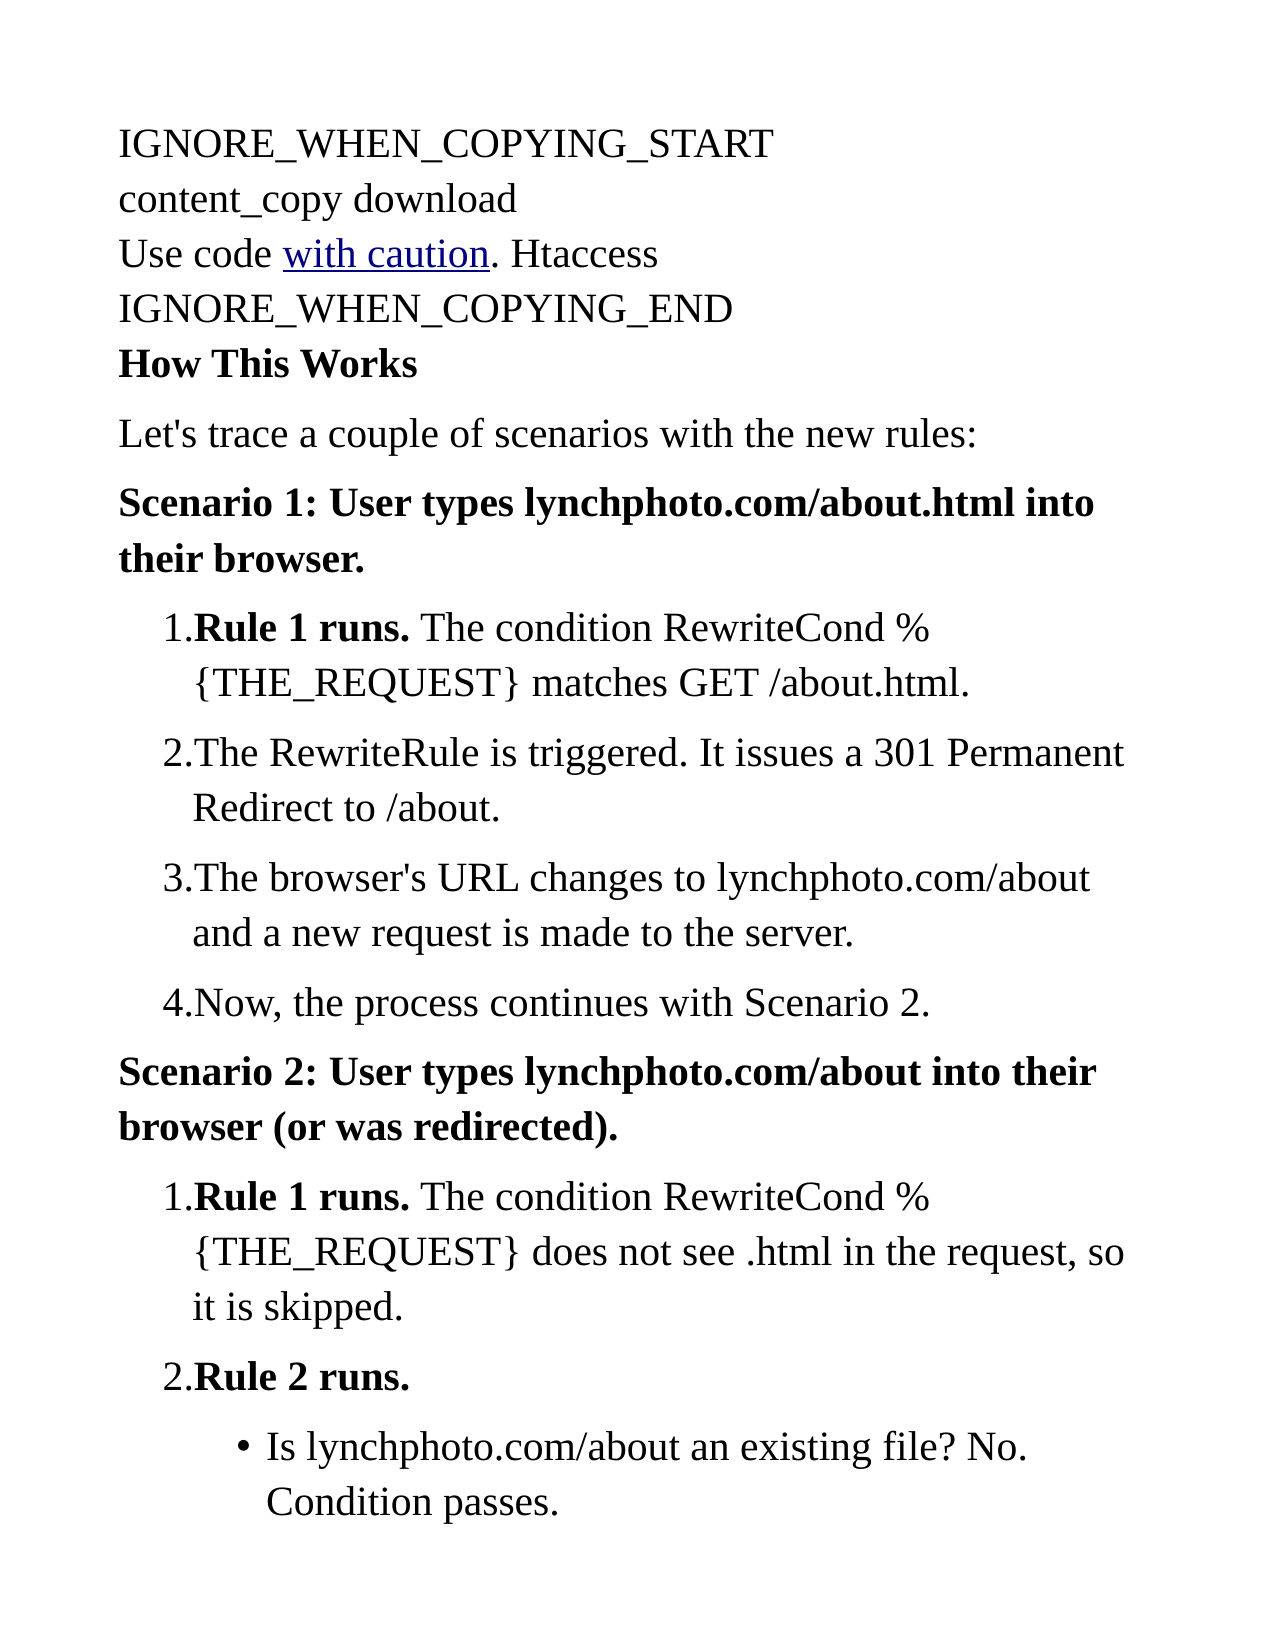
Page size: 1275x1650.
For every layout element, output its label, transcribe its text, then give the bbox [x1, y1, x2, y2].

list The RewriteRule is triggered. It issues a 301 Permanent Redirect to /about. [162, 727, 1157, 831]
subtitle How This Works [118, 338, 1157, 386]
list Now, the process continues with Scenario 2. [162, 977, 1157, 1025]
text IGNORE_WHEN_COPYING_END [118, 283, 1157, 331]
text content_copy download [118, 173, 1157, 221]
list Rule 1 runs. The condition RewriteCond %{THE_REQUEST} does not see .html in the request, so it is skipped. [162, 1172, 1157, 1330]
text Scenario 2: User types lynchphoto.com/about into their browser (or was redirected). [118, 1047, 1157, 1150]
text Use code with caution. Htaccess [118, 228, 1157, 276]
list Rule 2 runs. [162, 1351, 1157, 1399]
list Rule 1 runs. The condition RewriteCond %{THE_REQUEST} matches GET /about.html. [162, 603, 1157, 706]
text Scenario 1: User types lynchphoto.com/about.html into their browser. [118, 478, 1157, 581]
list The browser's URL changes to lynchphoto.com/about and a new request is made to the server. [162, 852, 1157, 955]
text Let's trace a couple of scenarios with the new rules: [118, 408, 1157, 456]
text IGNORE_WHEN_COPYING_START [118, 118, 1157, 166]
list Is lynchphoto.com/about an existing file? No. Condition passes. [236, 1421, 1157, 1524]
